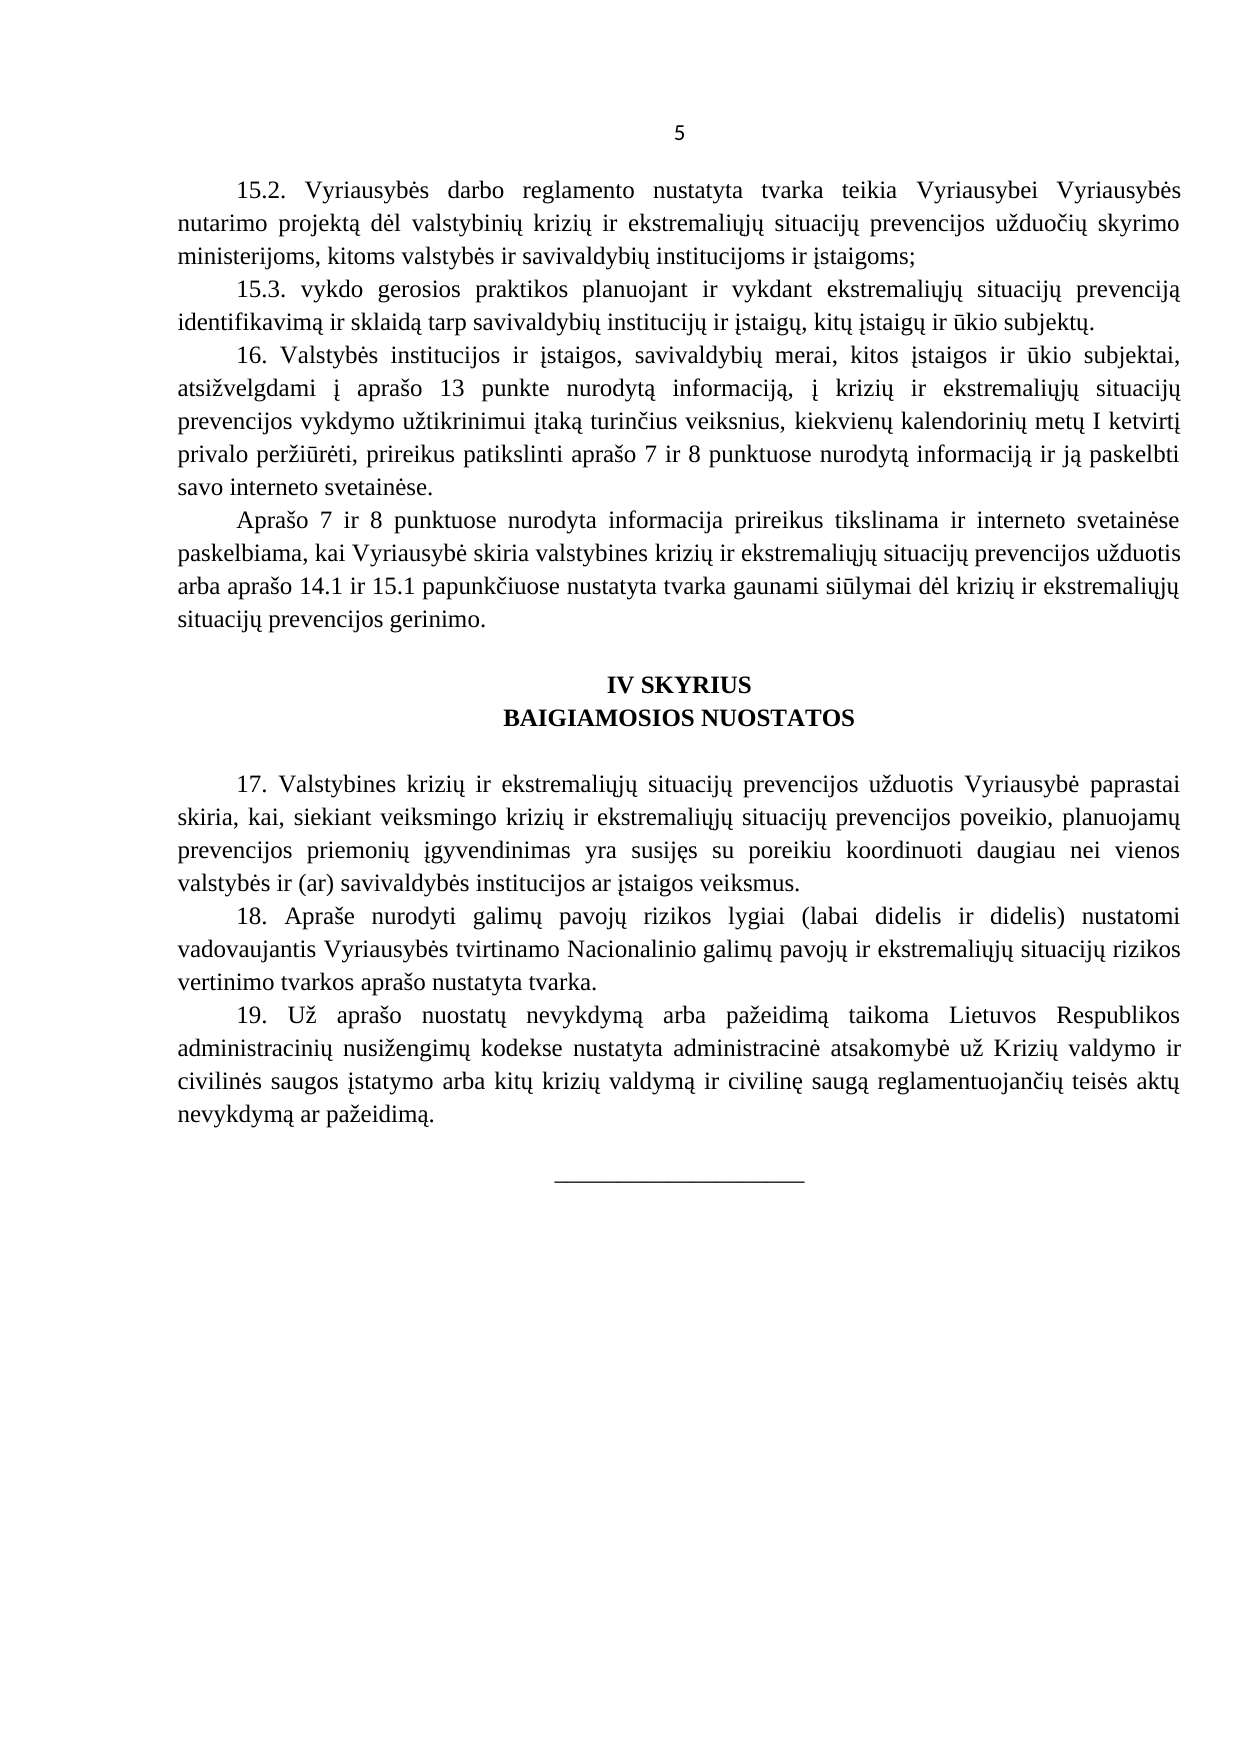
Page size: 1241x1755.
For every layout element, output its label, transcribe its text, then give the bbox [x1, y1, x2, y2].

text Aprašo 7 ir 8 punktuose nurodyta informacija prireikus tikslinama ir interneto svetainėse paskelbiama, kai Vyriausybė skiria valstybines krizių ir ekstremaliųjų situacijų prevencijos užduotis arba aprašo 14.1 ir 15.1 papunkčiuose nustatyta tvarka gaunami siūlymai dėl krizių ir ekstremaliųjų situacijų prevencijos gerinimo. [177, 505, 1181, 633]
text 16. Valstybės institucijos ir įstaigos, savivaldybių merai, kitos įstaigos ir ūkio subjektai, atsižvelgdami į aprašo 13 punkte nurodytą informaciją, į krizių ir ekstremaliųjų situacijų prevencijos vykdymo užtikrinimui įtaką turinčius veiksnius, kiekvienų kalendorinių metų I ketvirtį privalo peržiūrėti, prireikus patikslinti aprašo 7 ir 8 punktuose nurodytą informaciją ir ją paskelbti savo interneto svetainėse. [177, 340, 1181, 501]
text –––––––––––––––––––– [177, 1166, 1181, 1194]
text 15.2. Vyriausybės darbo reglamento nustatyta tvarka teikia Vyriausybei Vyriausybės nutarimo projektą dėl valstybinių krizių ir ekstremaliųjų situacijų prevencijos užduočių skyrimo ministerijoms, kitoms valstybės ir savivaldybių institucijoms ir įstaigoms; [177, 175, 1181, 270]
text 15.3. vykdo gerosios praktikos planuojant ir vykdant ekstremaliųjų situacijų prevenciją identifikavimą ir sklaidą tarp savivaldybių institucijų ir įstaigų, kitų įstaigų ir ūkio subjektų. [177, 274, 1181, 336]
text BAIGIAMOSIOS NUOSTATOS [177, 703, 1181, 732]
text IV SKYRIUS [177, 670, 1181, 699]
text 19. Už aprašo nuostatų nevykdymą arba pažeidimą taikoma Lietuvos Respublikos administracinių nusižengimų kodekse nustatyta administracinė atsakomybė už Krizių valdymo ir civilinės saugos įstatymo arba kitų krizių valdymą ir civilinę saugą reglamentuojančių teisės aktų nevykdymą ar pažeidimą. [177, 1000, 1181, 1128]
text 18. Apraše nurodyti galimų pavojų rizikos lygiai (labai didelis ir didelis) nustatomi vadovaujantis Vyriausybės tvirtinamo Nacionalinio galimų pavojų ir ekstremaliųjų situacijų rizikos vertinimo tvarkos aprašo nustatyta tvarka. [177, 901, 1181, 996]
text 17. Valstybines krizių ir ekstremaliųjų situacijų prevencijos užduotis Vyriausybė paprastai skiria, kai, siekiant veiksmingo krizių ir ekstremaliųjų situacijų prevencijos poveikio, planuojamų prevencijos priemonių įgyvendinimas yra susijęs su poreikiu koordinuoti daugiau nei vienos valstybės ir (ar) savivaldybės institucijos ar įstaigos veiksmus. [177, 769, 1181, 897]
